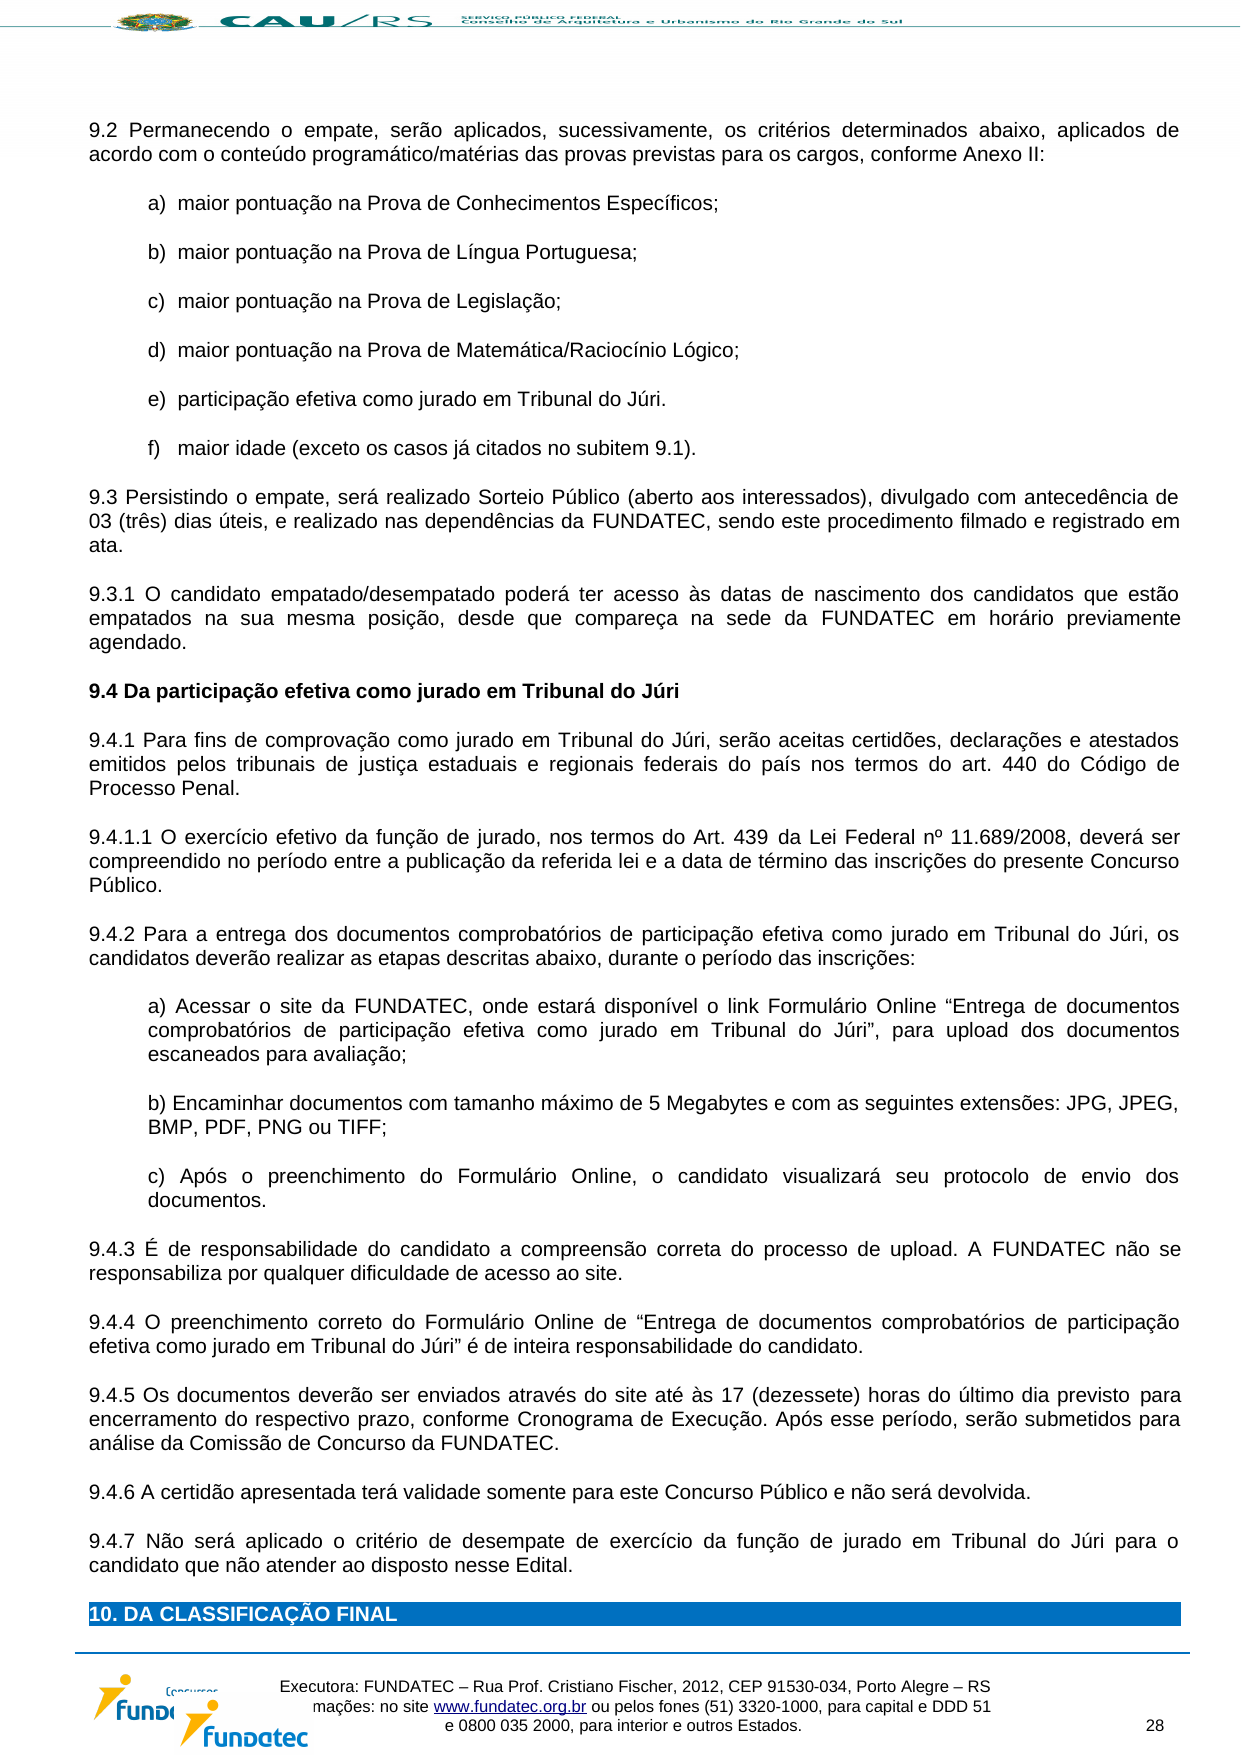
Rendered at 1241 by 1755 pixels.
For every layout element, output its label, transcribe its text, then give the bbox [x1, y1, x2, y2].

text 9.4.1.1 O exercício efetivo da função de jurado, nos termos do Art. 439 da Lei Federal nº 11.689/2008, deverá ser compreendido no período entre a publicação da referida lei e a data de término das inscrições do presente Concurso Público. [89, 824, 1181, 896]
text b) Encaminhar documentos com tamanho máximo de 5 Megabytes e com as seguintes extensões: JPG, JPEG, BMP, PDF, PNG ou TIFF; [148, 1091, 1181, 1139]
text 9.3.1 O candidato empatado/desempatado poderá ter acesso às datas de nascimento dos candidatos que estão empatados na sua mesma posição, desde que compareça na sede da FUNDATEC em horário previamente agendado. [89, 582, 1181, 654]
text 9.4.4 O preenchimento correto do Formulário Online de “Entrega de documentos comprobatórios de participação efetiva como jurado em Tribunal do Júri” é de inteira responsabilidade do candidato. [89, 1310, 1181, 1358]
text 9.3 Persistindo o empate, será realizado Sorteio Público (aberto aos interessados), divulgado com antecedência de 03 (três) dias úteis, e realizado nas dependências da FUNDATEC, sendo este procedimento filmado e registrado em ata. [89, 485, 1181, 557]
text 9.2 Permanecendo o empate, serão aplicados, sucessivamente, os critérios determinados abaixo, aplicados de acordo com o conteúdo programático/matérias das provas previstas para os cargos, conforme Anexo II: [89, 158, 1181, 166]
text 9.4.5 Os documentos deverão ser enviados através do site até às 17 (dezessete) horas do último dia previsto para encerramento do respectivo prazo, conforme Cronograma de Execução. Após esse período, serão submetidos para análise da Comissão de Concurso da FUNDATEC. [89, 1383, 1181, 1455]
list participação efetiva como jurado em Tribunal do Júri. [148, 387, 1181, 411]
text c) Após o preenchimento do Formulário Online, o candidato visualizará seu protocolo de envio dos documentos. [148, 1164, 1181, 1212]
list maior pontuação na Prova de Legislação; [148, 289, 1181, 313]
text 9.4.2 Para a entrega dos documentos comprobatórios de participação efetiva como jurado em Tribunal do Júri, os candidatos deverão realizar as etapas descritas abaixo, durante o período das inscrições: [89, 921, 1181, 969]
list maior pontuação na Prova de Conhecimentos Específicos; [148, 191, 1181, 215]
text 9.4.7 Não será aplicado o critério de desempate de exercício da função de jurado em Tribunal do Júri para o candidato que não atender ao disposto nesse Edital. [89, 1529, 1181, 1577]
list maior pontuação na Prova de Matemática/Raciocínio Lógico; [148, 338, 1181, 362]
text 10. DA CLASSIFICAÇÃO FINAL [89, 1602, 1181, 1626]
text 9.4 Da participação efetiva como jurado em Tribunal do Júri [89, 679, 1181, 703]
text 9.4.6 A certidão apresentada terá validade somente para este Concurso Público e não será devolvida. [89, 1480, 1181, 1504]
list maior idade (exceto os casos já citados no subitem 9.1). [148, 436, 1181, 460]
text 9.4.3 É de responsabilidade do candidato a compreensão correta do processo de upload. A FUNDATEC não se responsabiliza por qualquer dificuldade de acesso ao site. [89, 1237, 1181, 1285]
text a) Acessar o site da FUNDATEC, onde estará disponível o link Formulário Online “Entrega de documentos comprobatórios de participação efetiva como jurado em Tribunal do Júri”, para upload dos documentos escaneados para avaliação; [148, 994, 1181, 1066]
text 9.4.1 Para fins de comprovação como jurado em Tribunal do Júri, serão aceitas certidões, declarações e atestados emitidos pelos tribunais de justiça estaduais e regionais federais do país nos termos do art. 440 do Código de Processo Penal. [89, 728, 1181, 799]
list maior pontuação na Prova de Língua Portuguesa; [148, 240, 1181, 264]
